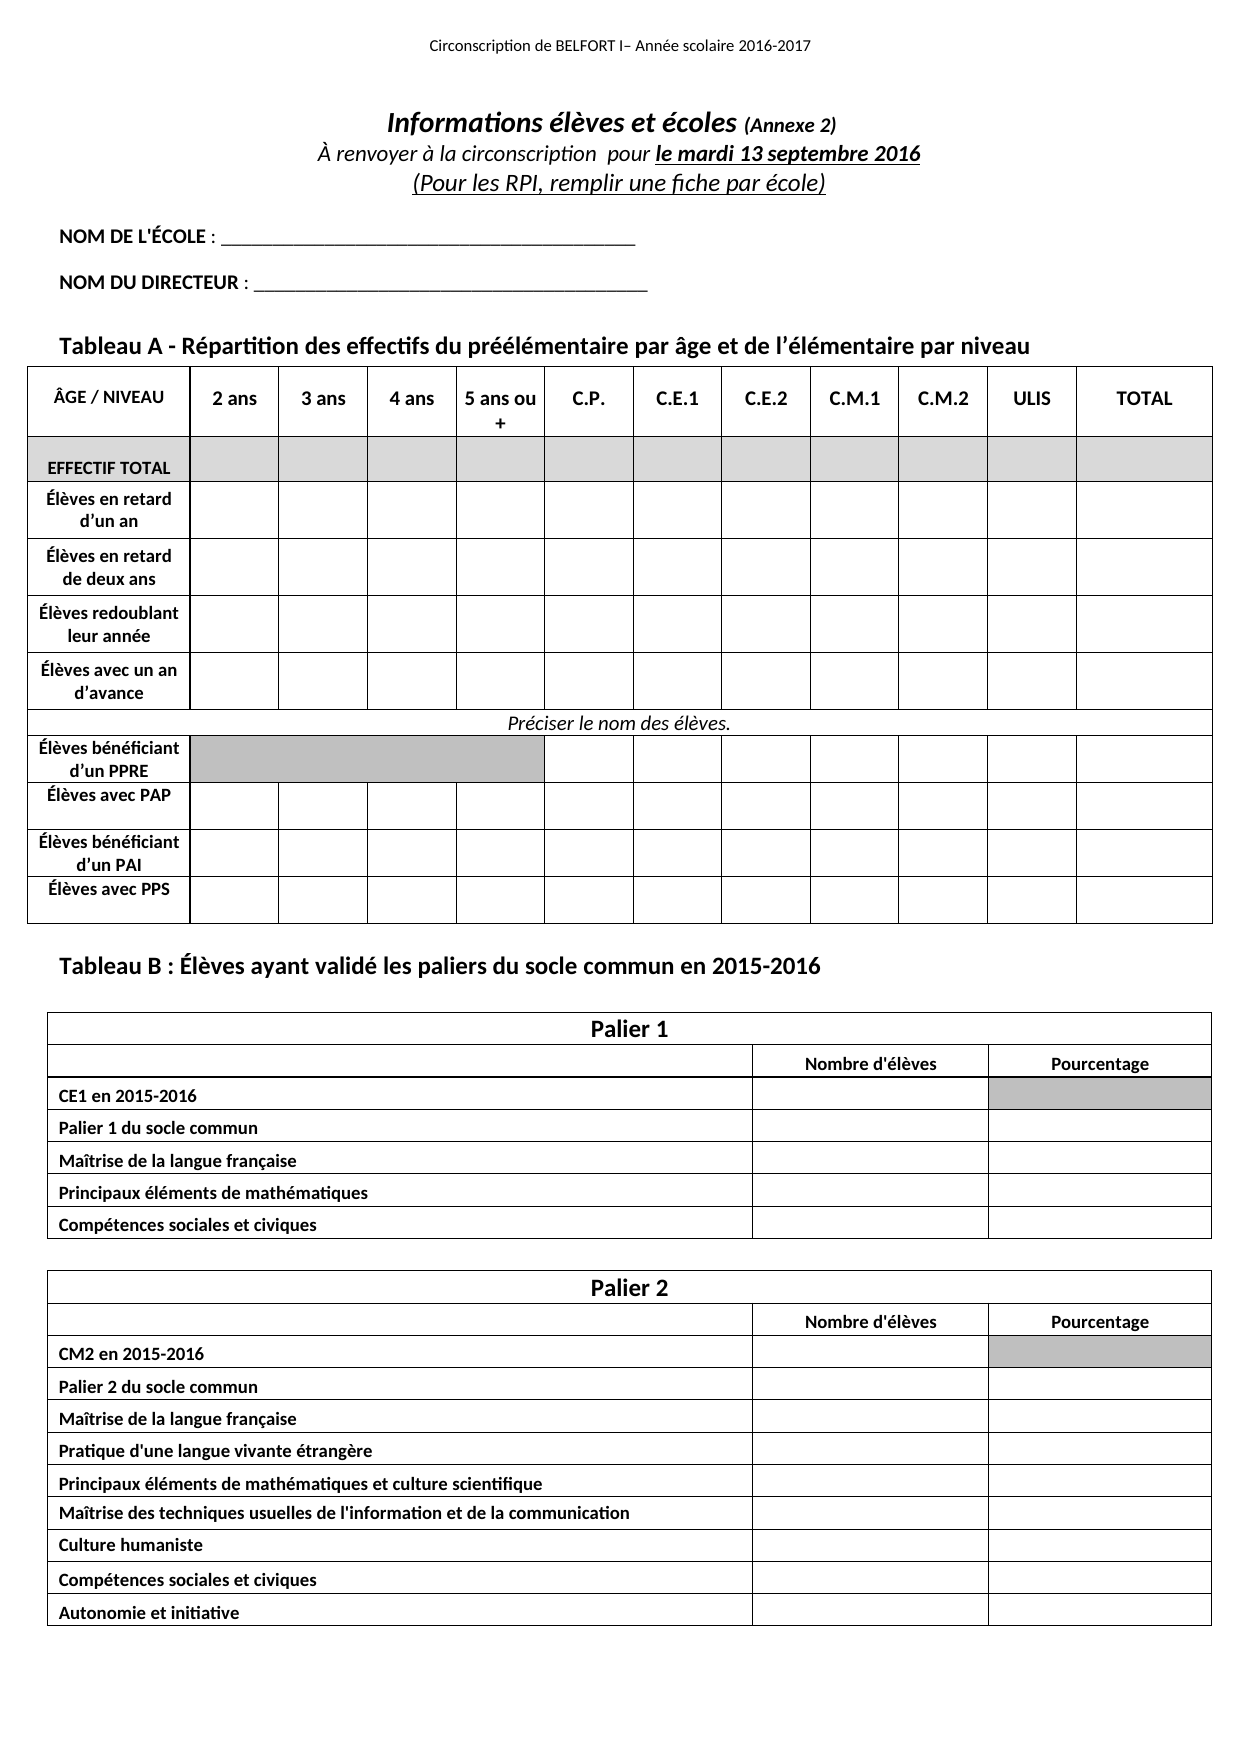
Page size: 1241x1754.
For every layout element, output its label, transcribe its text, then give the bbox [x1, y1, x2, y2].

table_cell [634, 596, 721, 652]
table_cell [368, 830, 456, 876]
table_cell Maîtrise de la langue française [48, 1142, 752, 1173]
table_cell [899, 877, 987, 923]
table_cell Élèves bénéficiant d’un PAI [28, 830, 189, 876]
table_cell [368, 783, 456, 829]
table_header Palier 1 [48, 1013, 1211, 1044]
table_cell [988, 736, 1076, 782]
table_cell Compétences sociales et civiques [48, 1562, 752, 1593]
table_header 4 ans [368, 367, 456, 436]
table_cell [753, 1530, 988, 1561]
table_cell [1077, 877, 1212, 923]
table_cell [722, 539, 810, 595]
table_cell Élèves avec PPS [28, 877, 189, 923]
table_cell Élèves en retard d’un an [28, 482, 189, 538]
table_header C.P. [545, 367, 633, 436]
table_cell [545, 736, 633, 782]
table_cell [811, 877, 898, 923]
table_cell [722, 653, 810, 709]
table_cell [811, 437, 898, 481]
table_cell [191, 736, 544, 782]
table_cell [753, 1368, 988, 1399]
table_cell EFFECTIF TOTAL [28, 437, 189, 481]
table_cell [368, 539, 456, 595]
table_cell [722, 736, 810, 782]
table_header 3 ans [279, 367, 367, 436]
text Tableau B : Élèves ayant validé les paliers du socle commun en 2015-2016 [59, 949, 1181, 981]
table_cell [989, 1174, 1211, 1206]
table_cell [191, 653, 278, 709]
table_cell [279, 830, 367, 876]
table_cell [191, 596, 278, 652]
table_cell [1077, 596, 1212, 652]
table_cell [899, 783, 987, 829]
table_cell [989, 1078, 1211, 1109]
table_cell [634, 830, 721, 876]
table_cell [545, 830, 633, 876]
table_cell Compétences sociales et civiques [48, 1207, 752, 1238]
table_cell [368, 437, 456, 481]
table_cell [753, 1497, 988, 1528]
table_cell [457, 830, 544, 876]
table_cell [634, 653, 721, 709]
table_cell Nombre d'élèves [753, 1045, 988, 1076]
table_cell Principaux éléments de mathématiques et culture scientifique [48, 1465, 752, 1496]
table_cell Élèves redoublant leur année [28, 596, 189, 652]
table_cell [457, 482, 544, 538]
table_header C.M.2 [899, 367, 987, 436]
table_cell [1077, 830, 1212, 876]
table_cell [1077, 653, 1212, 709]
table_cell [457, 437, 544, 481]
table_cell CE1 en 2015-2016 [48, 1078, 752, 1109]
table_header C.M.1 [811, 367, 898, 436]
table_cell [1077, 783, 1212, 829]
table_cell [48, 1045, 752, 1076]
table_cell [457, 539, 544, 595]
table_cell [753, 1400, 988, 1432]
table_cell Élèves bénéficiant d’un PPRE [28, 736, 189, 782]
table_cell [634, 437, 721, 481]
table_cell Pourcentage [989, 1045, 1211, 1076]
table_cell [811, 596, 898, 652]
table_cell [989, 1433, 1211, 1464]
table_cell Maîtrise de la langue française [48, 1400, 752, 1432]
table_header 5 ans ou + [457, 367, 544, 436]
table_cell [545, 653, 633, 709]
table_cell [988, 596, 1076, 652]
table_cell [191, 783, 278, 829]
table_cell [191, 482, 278, 538]
table_cell [457, 783, 544, 829]
table_cell [753, 1078, 988, 1109]
table_cell [753, 1110, 988, 1141]
table_cell [989, 1562, 1211, 1593]
table_cell [989, 1497, 1211, 1528]
table_cell [191, 830, 278, 876]
table_cell [988, 482, 1076, 538]
table_cell [899, 482, 987, 538]
text Tableau A - Répartition des effectifs du préélémentaire par âge et de l’élémentaire par niveau [59, 330, 1181, 361]
table_cell [753, 1336, 988, 1367]
table_cell [191, 539, 278, 595]
table_cell Pratique d'une langue vivante étrangère [48, 1433, 752, 1464]
table_cell [899, 736, 987, 782]
table_cell [1077, 736, 1212, 782]
table_cell [899, 596, 987, 652]
table_cell [191, 437, 278, 481]
table_cell [722, 437, 810, 481]
table_cell Autonomie et initiative [48, 1594, 752, 1625]
table_cell [279, 783, 367, 829]
table_header C.E.1 [634, 367, 721, 436]
table_cell [457, 877, 544, 923]
table_cell [899, 830, 987, 876]
table_cell [279, 653, 367, 709]
table_cell [753, 1594, 988, 1625]
table_cell Culture humaniste [48, 1530, 752, 1561]
table_cell [368, 877, 456, 923]
table_cell [899, 539, 987, 595]
table_cell [899, 653, 987, 709]
table_cell [634, 783, 721, 829]
table_cell Nombre d'élèves [753, 1304, 988, 1335]
table_cell [368, 482, 456, 538]
table_cell [1077, 482, 1212, 538]
table_cell Palier 2 du socle commun [48, 1368, 752, 1399]
table_header C.E.2 [722, 367, 810, 436]
table_header TOTAL [1077, 367, 1212, 436]
table_cell [989, 1110, 1211, 1141]
table_cell [811, 783, 898, 829]
table_cell [753, 1207, 988, 1238]
table_cell [368, 596, 456, 652]
table_cell [279, 539, 367, 595]
table_cell [989, 1142, 1211, 1173]
table_cell [545, 783, 633, 829]
table_cell [722, 596, 810, 652]
table_cell [989, 1207, 1211, 1238]
table_cell [368, 653, 456, 709]
table_cell [545, 539, 633, 595]
table_cell [545, 877, 633, 923]
table_cell [989, 1594, 1211, 1625]
table_cell [753, 1465, 988, 1496]
table_cell [811, 653, 898, 709]
table_cell [1077, 539, 1212, 595]
table_cell Élèves en retard de deux ans [28, 539, 189, 595]
table_cell Élèves avec un an d’avance [28, 653, 189, 709]
table_header ULIS [988, 367, 1076, 436]
table_cell [988, 653, 1076, 709]
table_cell [989, 1368, 1211, 1399]
text (Pour les RPI, remplir une fiche par école) [59, 167, 1181, 198]
text NOM DE L'ÉCOLE : ________________________________________ [59, 223, 1181, 249]
table_cell [279, 877, 367, 923]
table_cell [753, 1433, 988, 1464]
table_cell [634, 482, 721, 538]
table_cell [722, 783, 810, 829]
table_cell [48, 1304, 752, 1335]
table_cell [753, 1142, 988, 1173]
table_cell Maîtrise des techniques usuelles de l'information et de la communication [48, 1497, 752, 1528]
table_cell [279, 437, 367, 481]
table_header 2 ans [191, 367, 278, 436]
table_cell [753, 1562, 988, 1593]
table_cell [634, 539, 721, 595]
table_cell CM2 en 2015-2016 [48, 1336, 752, 1367]
table_cell [545, 482, 633, 538]
text Informations élèves et écoles (Annexe 2) [44, 104, 1181, 139]
table_cell [988, 877, 1076, 923]
table_cell [634, 877, 721, 923]
table_cell [457, 596, 544, 652]
table_cell [545, 596, 633, 652]
table_cell [191, 877, 278, 923]
table_header Palier 2 [48, 1271, 1211, 1302]
table_cell [722, 830, 810, 876]
table_cell [989, 1400, 1211, 1432]
table_cell [722, 877, 810, 923]
table_cell [988, 830, 1076, 876]
table_cell [1077, 437, 1212, 481]
table_cell Principaux éléments de mathématiques [48, 1174, 752, 1206]
table_cell Préciser le nom des élèves. [28, 710, 1212, 735]
table_cell [988, 539, 1076, 595]
table_cell [989, 1465, 1211, 1496]
list À renvoyer à la circonscription pour le mardi 13 septembre 2016 [59, 139, 1181, 167]
table_cell [989, 1530, 1211, 1561]
table_cell [988, 437, 1076, 481]
table_cell [722, 482, 810, 538]
table_cell Palier 1 du socle commun [48, 1110, 752, 1141]
table_cell [899, 437, 987, 481]
table_cell [811, 482, 898, 538]
table_cell [279, 596, 367, 652]
table_cell [279, 482, 367, 538]
table_cell Élèves avec PAP [28, 783, 189, 829]
table_cell [457, 653, 544, 709]
text NOM DU DIRECTEUR : ______________________________________ [59, 269, 1181, 295]
table_cell [811, 539, 898, 595]
table_cell [753, 1174, 988, 1206]
table_cell [634, 736, 721, 782]
table_cell [545, 437, 633, 481]
table_header ÂGE / NIVEAU [28, 367, 189, 436]
table_cell [811, 736, 898, 782]
table_cell [989, 1336, 1211, 1367]
table_cell Pourcentage [989, 1304, 1211, 1335]
table_cell [988, 783, 1076, 829]
table_cell [811, 830, 898, 876]
